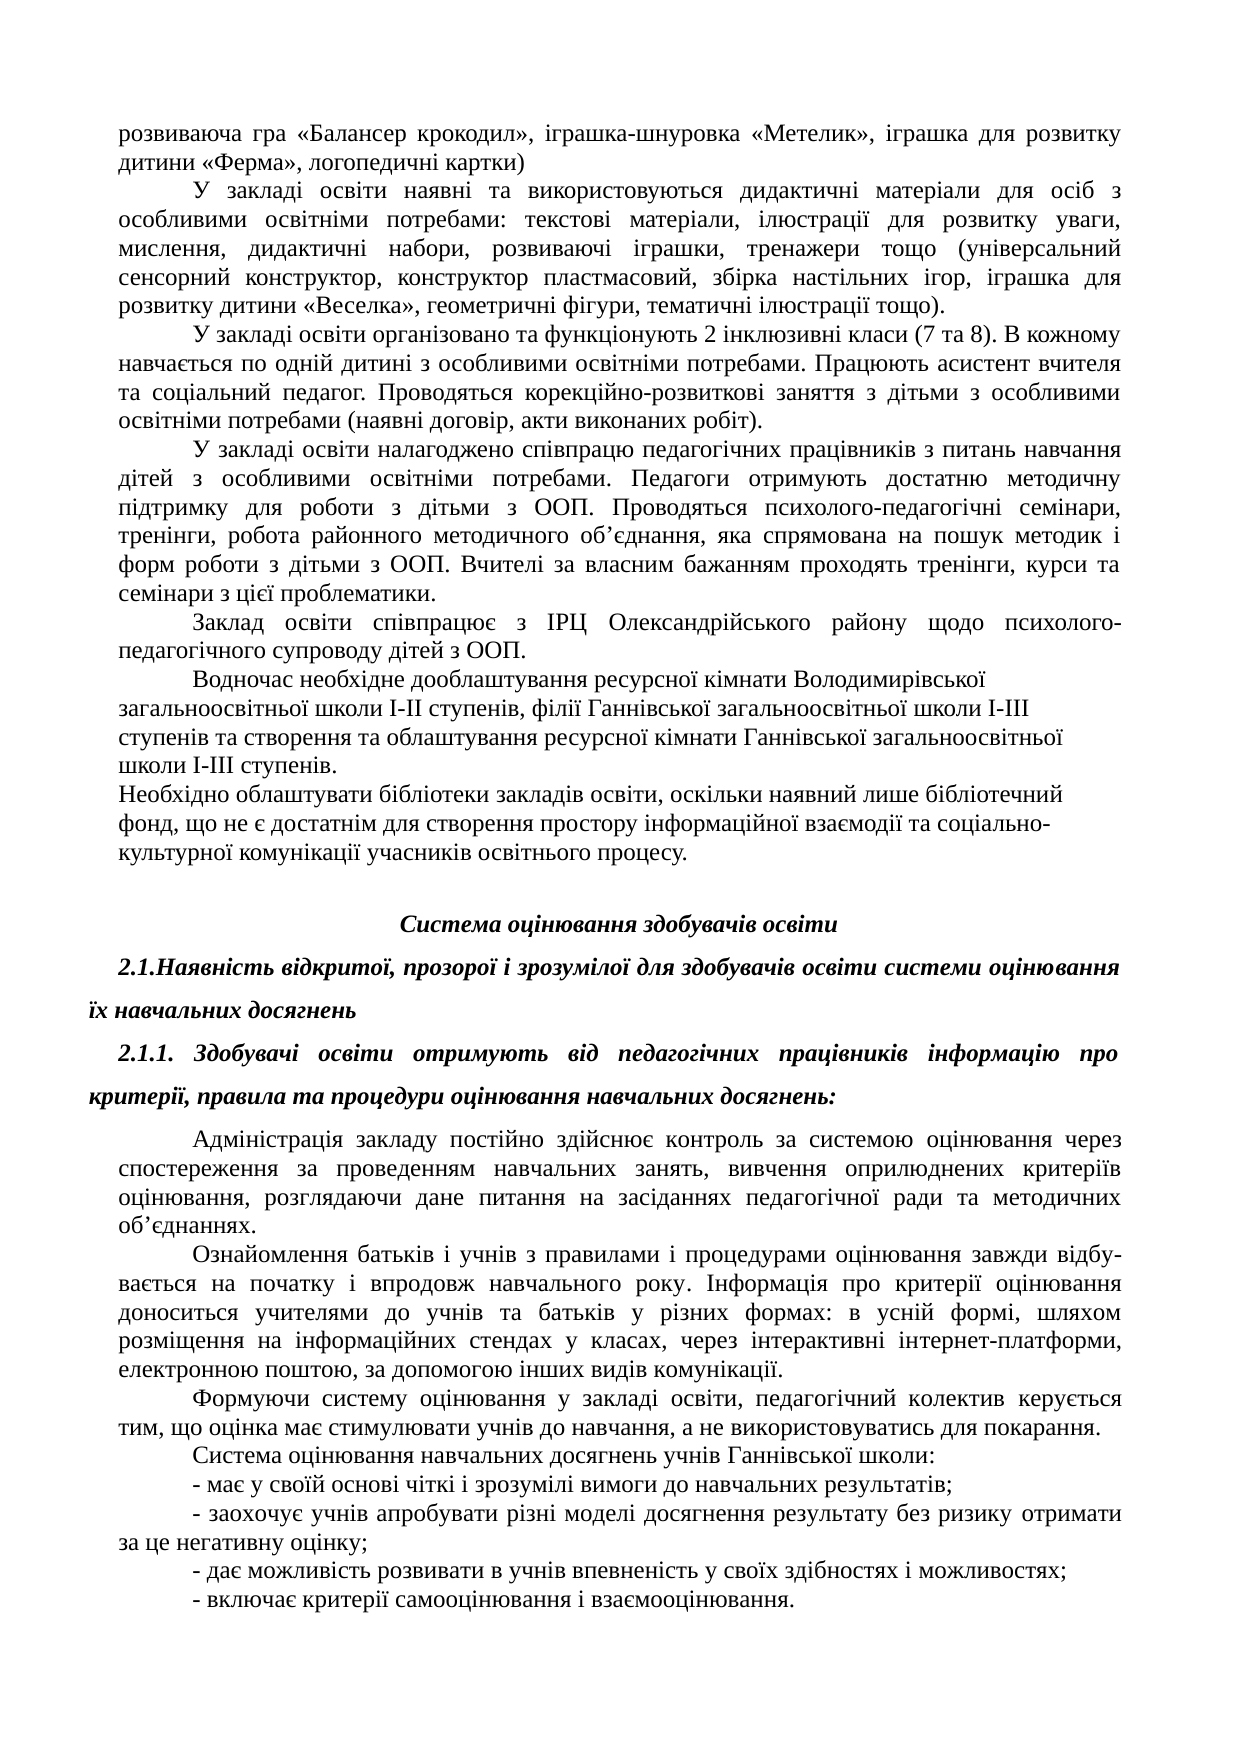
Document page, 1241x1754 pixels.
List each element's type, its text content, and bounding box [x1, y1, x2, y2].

text - має у своїй основі чіткі і зрозумілі вимоги до навчальних результатів; [118, 1469, 1122, 1498]
text Ознайомлення батьків і учнів з правилами і процедурами оцінювання завжди відбу­вається на початку і впродовж навчального року. Інформація про критерії оцінювання доноситься учителями до учнів та батьків у різних формах: в усній формі, шляхом розміщення на інформаційних стендах у класах, через інтерактивні ін­тернет-платформи, електронною поштою, за допомогою інших видів комунікації. [118, 1239, 1122, 1383]
text 2.1.Наявність відкритої, прозорої і зрозумілої для здобувачів освіти системи оціню­вання їх навчальних досягнень [88, 952, 1122, 1024]
text Необхідно облаштувати бібліотеки закладів освіти, оскільки наявний лише бібліотечний фонд, що не є достатнім для створення простору інформаційної взаємодії та соціально- культурної комунікації учасників освітнього процесу. [118, 779, 1122, 866]
text 2.1.1. Здобувачі освіти отримують від педагогічних працівників інформацію про критерії, правила та процедури оцінювання навчальних досягнень: [88, 1038, 1122, 1110]
text - включає критерії самооцінювання і взаємооцінювання. [118, 1584, 1122, 1613]
text У закладі освіти налагоджено співпрацю педагогічних працівників з питань навчання дітей з особливими освітніми потребами. Педагоги отримують достатню методичну підтримку для роботи з дітьми з ООП. Проводяться психолого-педагогічні семінари, тренінги, робота районного методичного об’єднання, яка спрямована на пошук методик і форм роботи з дітьми з ООП. Вчителі за власним бажанням проходять тренінги, курси та семінари з цієї проблематики. [118, 434, 1122, 607]
text - заохочує учнів апробувати різні моделі досягнення результату без ризику отримати за це негативну оцінку; [118, 1498, 1122, 1556]
text розвиваюча гра «Балансер крокодил», іграшка-шнуровка «Метелик», іграшка для розвитку дитини «Ферма», логопедичні картки) [118, 118, 1122, 176]
text У закладі освіти наявні та використовуються дидактичні матеріали для осіб з особливими освітніми потребами: текстові матеріали, ілюстрації для розвитку уваги, мислення, дидактичні набори, розвиваючі іграшки, тренажери тощо (універсальний сенсорний конструктор, конструктор пластмасовий, збірка настільних ігор, іграшка для розвитку дитини «Веселка», геометричні фігури, тематичні ілюстрації тощо). [118, 176, 1122, 319]
text Водночас необхідне дооблаштування ресурсної кімнати Володимирівської загальноосвітньої школи І-ІІ ступенів, філії Ганнівської загальноосвітньої школи І-ІІІ ступенів та створення та облаштування ресурсної кімнати Ганнівської загальноосвітньої школи І-ІІІ ступенів. [118, 664, 1122, 779]
text Заклад освіти співпрацює з ІРЦ Олександрійського району щодо психолого-педагогічного супроводу дітей з ООП. [118, 607, 1122, 664]
text Система оцінювання навчальних досягнень учнів Ганнівської школи: [118, 1441, 1122, 1469]
text У закладі освіти організовано та функціонують 2 інклюзивні класи (7 та 8). В кожному навчається по одній дитині з особливими освітніми потребами. Працюють асистент вчителя та соціальний педагог. Проводяться корекційно-розвиткові заняття з дітьми з особливими освітніми потребами (наявні договір, акти виконаних робіт). [118, 319, 1122, 434]
text - дає можливість розвивати в учнів впевненість у своїх здібностях і можливостях; [118, 1556, 1122, 1584]
text Система оцінювання здобувачів освіти [88, 909, 1122, 937]
text Адміністрація закладу постійно здійснює контроль за системою оцінювання через спостереження за проведенням навчальних занять, вивчення оприлюднених критеріїв оцінювання, розглядаючи дане питання на засіданнях педагогічної ради та методичних об’єднаннях. [118, 1124, 1122, 1239]
text Формуючи систему оцінювання у закладі освіти, педагогічний колектив керується тим, що оцінка має стимулювати учнів до навчання, а не використовуватись для покарання. [118, 1383, 1122, 1441]
